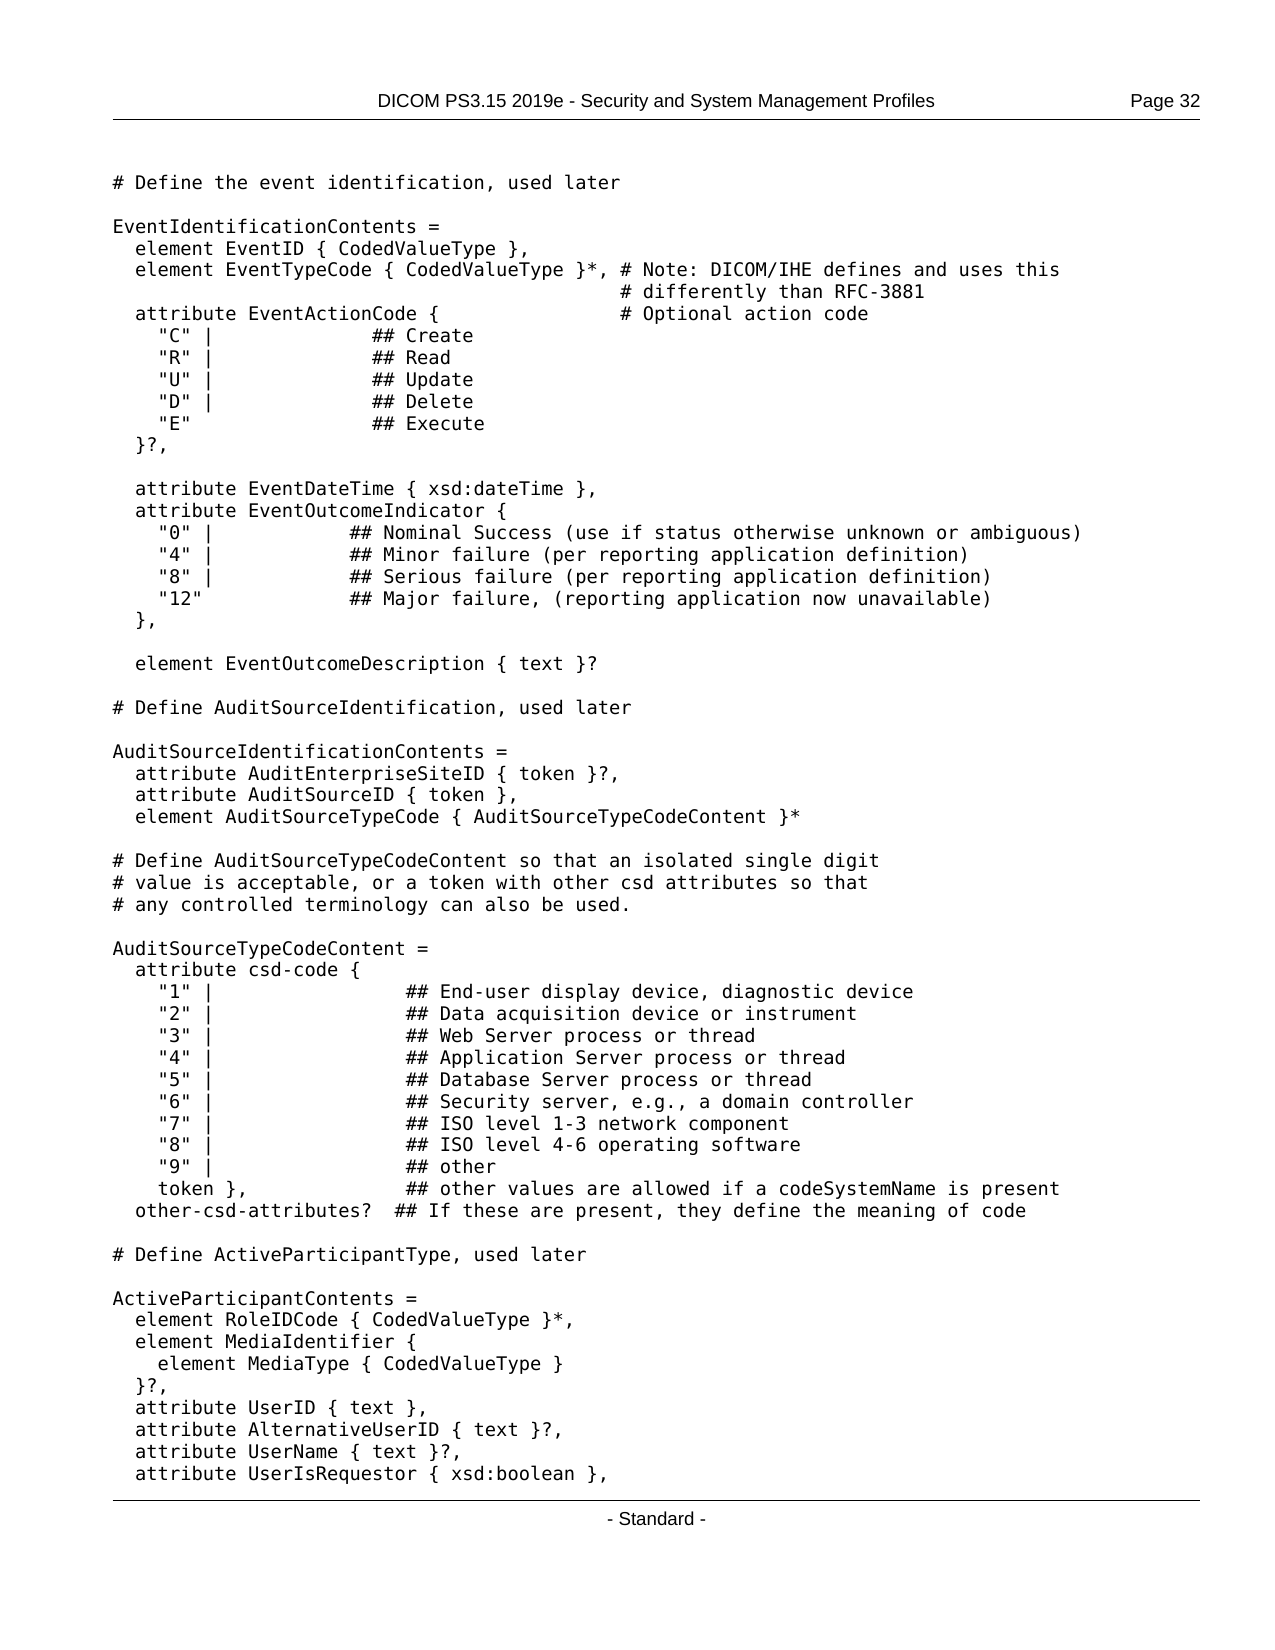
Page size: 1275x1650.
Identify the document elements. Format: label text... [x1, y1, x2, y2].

text # Define the event identification, used later EventIdentificationContents = element EventID { CodedValueType }, element EventTypeCode { CodedValueType }*, # Note: DICOM/IHE defines and uses this # differently than RFC-3881 attribute EventActionCode { # Optional action code "C" | ## Create "R" | ## Read "U" | ## Update "D" | ## Delete "E" ## Execute }?, attribute EventDateTime { xsd:dateTime }, attribute EventOutcomeIndicator { "0" | ## Nominal Success (use if status otherwise unknown or ambiguous) "4" | ## Minor failure (per reporting application definition) "8" | ## Serious failure (per reporting application definition) "12" ## Major failure, (reporting application now unavailable) }, element EventOutcomeDescription { text }? # Define AuditSourceIdentification, used later AuditSourceIdentificationContents = attribute AuditEnterpriseSiteID { token }?, attribute AuditSourceID { token }, element AuditSourceTypeCode { AuditSourceTypeCodeContent }* # Define AuditSourceTypeCodeContent so that an isolated single digit # value is acceptable, or a token with other csd attributes so that # any controlled terminology can also be used. AuditSourceTypeCodeContent = attribute csd-code { "1" | ## End-user display device, diagnostic device "2" | ## Data acquisition device or instrument "3" | ## Web Server process or thread "4" | ## Application Server process or thread "5" | ## Database Server process or thread "6" | ## Security server, e.g., a domain controller "7" | ## ISO level 1-3 network component "8" | ## ISO level 4-6 operating software "9" | ## other token }, ## other values are allowed if a codeSystemName is present other-csd-attributes? ## If these are present, they define the meaning of code # Define ActiveParticipantType, used later ActiveParticipantContents = element RoleIDCode { CodedValueType }*, element MediaIdentifier { element MediaType { CodedValueType } }?, attribute UserID { text }, attribute AlternativeUserID { text }?, attribute UserName { text }?, attribute UserIsRequestor { xsd:boolean }, [112, 150, 1200, 1484]
